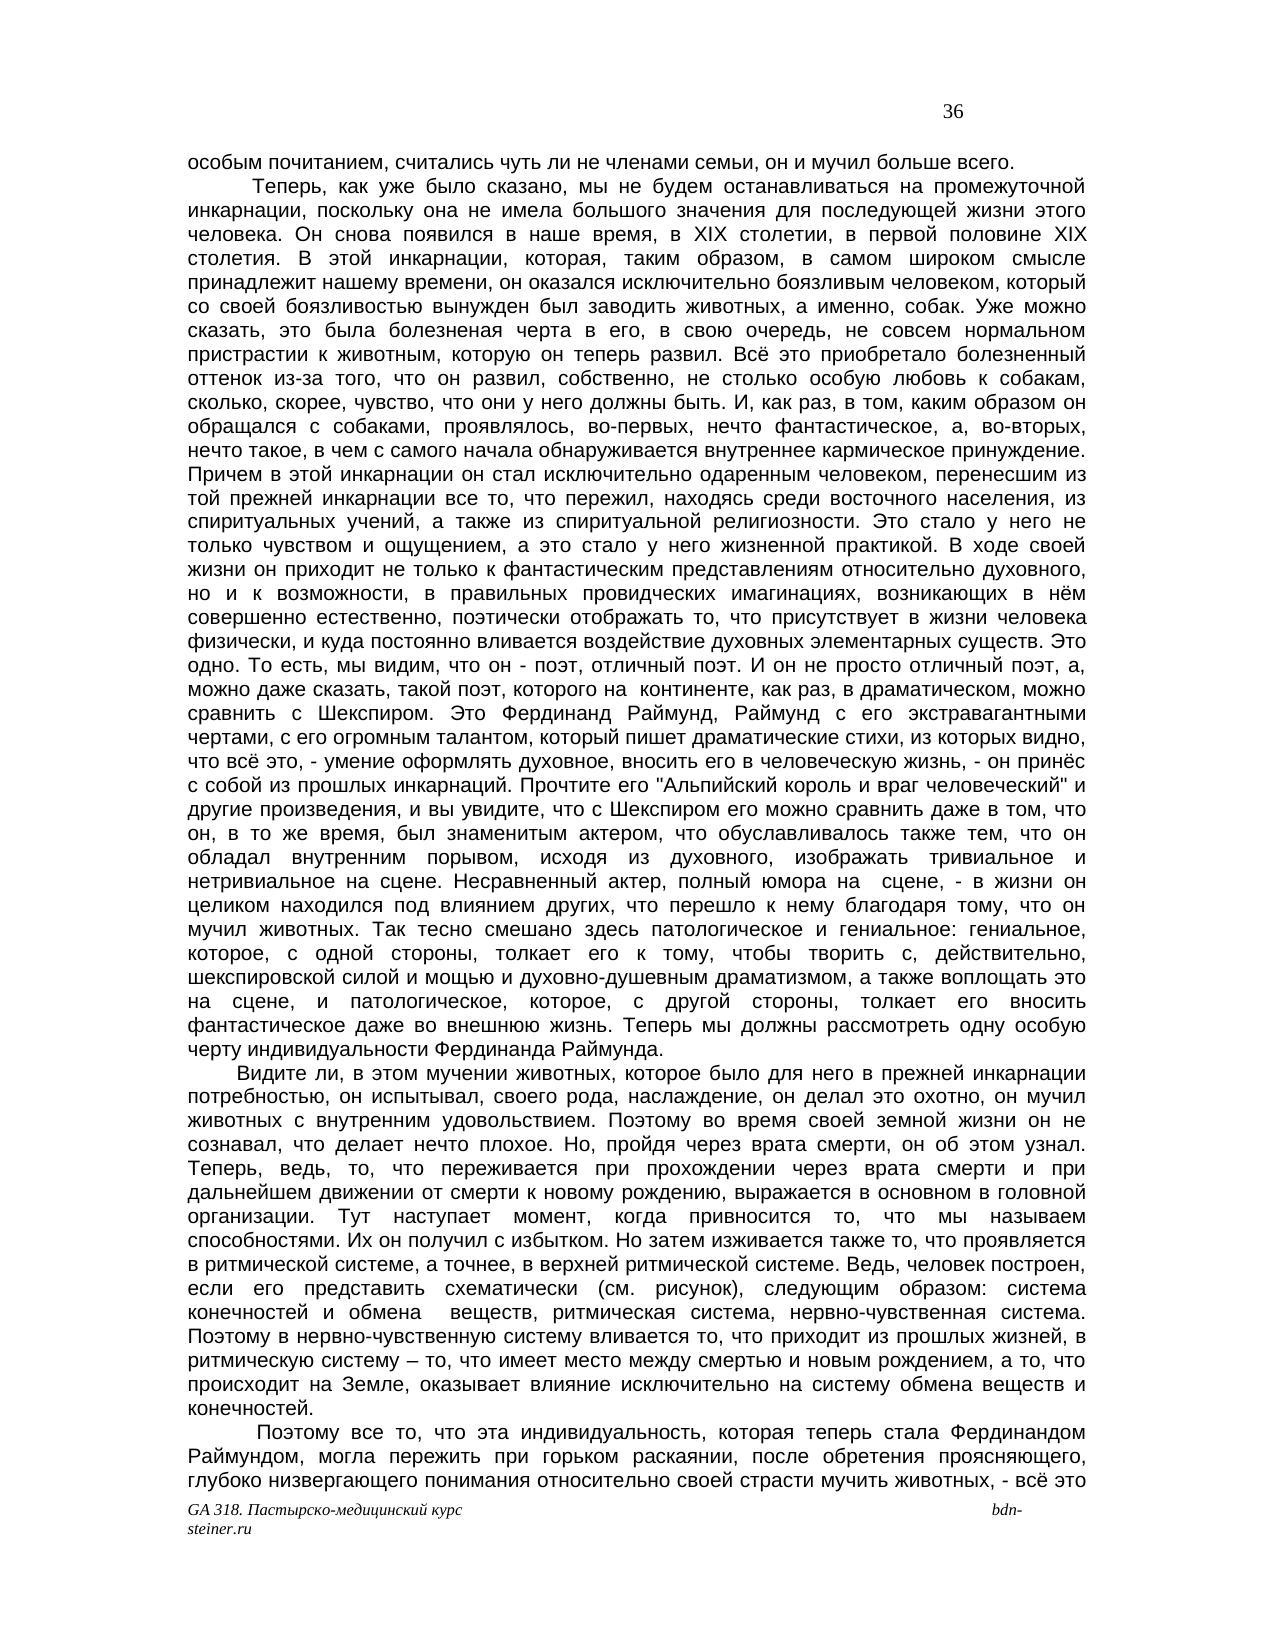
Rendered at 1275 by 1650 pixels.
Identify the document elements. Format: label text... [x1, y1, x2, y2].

text особым почитанием, считались чуть ли не членами семьи, он и мучил больше всего. [187, 150, 1087, 174]
text Поэтому все то, что эта индивидуальность, которая теперь стала Фердинандом Раймундом, могла пережить при горьком раскаянии, после обретения проясняющего, глубоко низвергающего понимания относительно своей страсти мучить животных, - всё это [187, 1420, 1087, 1492]
text Видите ли, в этом мучении животных, которое было для него в прежней инкарнации потребностью, он испытывал, своего рода, наслаждение, он делал это охотно, он мучил животных с внутренним удовольствием. Поэтому во время своей земной жизни он не сознавал, что делает нечто плохое. Но, пройдя через врата смерти, он об этом узнал. Теперь, ведь, то, что переживается при прохождении через врата смерти и при дальнейшем движении от смерти к новому рождению, выражается в основном в головной организации. Тут наступает момент, когда привносится то, что мы называем способностями. Их он получил с избытком. Но затем изживается также то, что проявляется в ритмической системе, а точнее, в верхней ритмической системе. Ведь, человек построен, если его представить схематически (см. рисунок), следующим образом: система конечностей и обмена веществ, ритмическая система, нервно-чувственная система. Поэтому в нервно-чувственную систему вливается то, что приходит из прошлых жизней, в ритмическую систему – то, что имеет место между смертью и новым рождением, а то, что происходит на Земле, оказывает влияние исключительно на систему обмена веществ и конечностей. [187, 1060, 1087, 1420]
text Теперь, как уже было сказано, мы не будем останавливаться на промежуточной инкарнации, поскольку она не имела большого значения для последующей жизни этого человека. Он снова появился в наше время, в XIX столетии, в первой половине XIX столетия. В этой инкарнации, которая, таким образом, в самом широком смысле принадлежит нашему времени, он оказался исключительно боязливым человеком, который со своей боязливостью вынужден был заводить животных, а именно, собак. Уже можно сказать, это была болезненая черта в его, в свою очередь, не совсем нормальном пристрастии к животным, которую он теперь развил. Всё это приобретало болезненный оттенок из-за того, что он развил, собственно, не столько особую любовь к собакам, сколько, скорее, чувство, что они у него должны быть. И, как раз, в том, каким образом он обращался с собаками, проявлялось, во-первых, нечто фантастическое, а, во-вторых, нечто такое, в чем с самого начала обнаруживается внутреннее кармическое принуждение. Причем в этой инкарнации он стал исключительно одаренным человеком, перенесшим из той прежней инкарнации все то, что пережил, находясь среди восточного населения, из спиритуальных учений, а также из спиритуальной религиозности. Это стало у него не только чувством и ощущением, а это стало у него жизненной практикой. В ходе своей жизни он приходит не только к фантастическим представлениям относительно духовного, но и к возможности, в правильных провидческих имагинациях, возникающих в нём совершенно естественно, поэтически отображать то, что присутствует в жизни человека физически, и куда постоянно вливается воздействие духовных элементарных существ. Это одно. То есть, мы видим, что он - поэт, отличный поэт. И он не просто отличный поэт, а, можно даже сказать, такой поэт, которого на континенте, как раз, в драматическом, можно сравнить с Шекспиром. Это Фердинанд Раймунд, Раймунд с его экстравагантными чертами, с его огромным талантом, который пишет драматические стихи, из которых видно, что всё это, - умение оформлять духовное, вносить его в человеческую жизнь, - он принёс с собой из прошлых инкарнаций. Прочтите его "Альпийский король и враг человеческий" и другие произведения, и вы увидите, что с Шекспиром его можно сравнить даже в том, что он, в то же время, был знаменитым актером, что обуславливалось также тем, что он обладал внутренним порывом, исходя из духовного, изображать тривиальное и нетривиальное на сцене. Несравненный актер, полный юмора на сцене, - в жизни он целиком находился под влиянием других, что перешло к нему благодаря тому, что он мучил животных. Так тесно смешано здесь патологическое и гениальное: гениальное, которое, с одной стороны, толкает его к тому, чтобы творить с, действительно, шекспировской силой и мощью и духовно-душевным драматизмом, а также воплощать это на сцене, и патологическое, которое, с другой стороны, толкает его вносить фантастическое даже во внешнюю жизнь. Теперь мы должны рассмотреть одну особую черту индивидуальности Фердинанда Раймунда. [187, 174, 1087, 1060]
